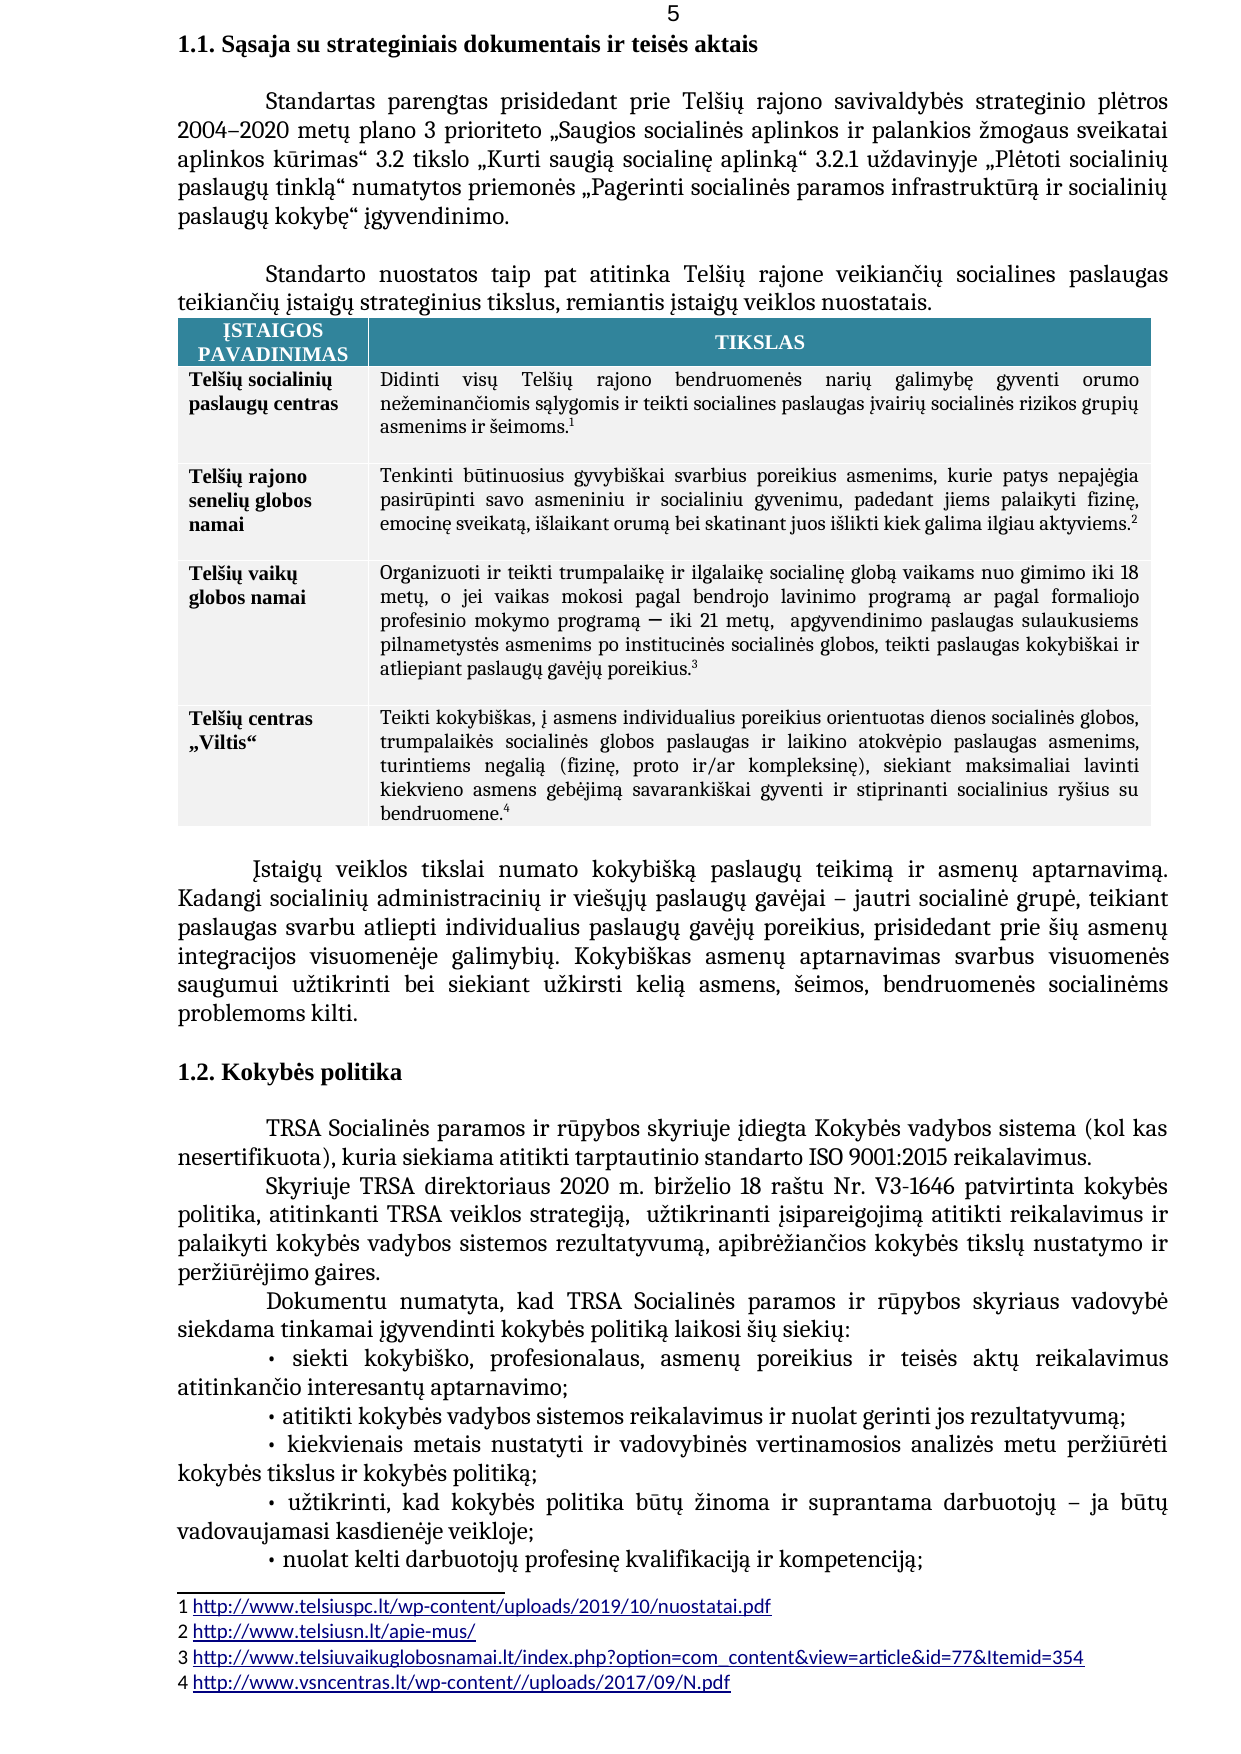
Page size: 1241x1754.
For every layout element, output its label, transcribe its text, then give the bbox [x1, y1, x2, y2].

subtitle 1.1. Sąsaja su strateginiais dokumentais ir teisės aktais [177, 29, 1169, 58]
table_cell Teikti kokybiškas, į asmens individualius poreikius orientuotas dienos socialinės globos, trumpalaikės socialinės globos paslaugas ir laikino atokvėpio paslaugas asmenims, turintiems negalią (fizinę, proto ir/ar kompleksinę), siekiant maksimaliai lavinti kiekvieno asmens gebėjimą savarankiškai gyventi ir stiprinanti socialinius ryšius su bendruomene. [369, 706, 1151, 826]
table_cell Tenkinti būtinuosius gyvybiškai svarbius poreikius asmenims, kurie patys nepajėgia pasirūpinti savo asmeniniu ir socialiniu gyvenimu, padedant jiems palaikyti fizinę, emocinę sveikatą, išlaikant orumą bei skatinant juos išlikti kiek galima ilgiau aktyviems. [369, 464, 1151, 560]
text Skyriuje TRSA direktoriaus 2020 m. birželio 18 raštu Nr. V3-1646 patvirtinta kokybės politika, atitinkanti TRSA veiklos strategiją, užtikrinanti įsipareigojimą atitikti reikalavimus ir palaikyti kokybės vadybos sistemos rezultatyvumą, apibrėžiančios kokybės tikslų nustatymo ir peržiūrėjimo gaires. [177, 1172, 1169, 1287]
table_cell Organizuoti ir teikti trumpalaikę ir ilgalaikę socialinę globą vaikams nuo gimimo iki 18 metų, o jei vaikas mokosi pagal bendrojo lavinimo programą ar pagal formaliojo profesinio mokymo programą ─ iki 21 metų, apgyvendinimo paslaugas sulaukusiems pilnametystės asmenims po institucinės socialinės globos, teikti paslaugas kokybiškai ir atliepiant paslaugų gavėjų poreikius. [369, 561, 1151, 705]
table_header TIKSLAS [369, 318, 1151, 366]
text Standarto nuostatos taip pat atitinka Telšių rajone veikiančių socialines paslaugas teikiančių įstaigų strateginius tikslus, remiantis įstaigų veiklos nuostatais. [177, 259, 1169, 317]
table_cell Telšių vaikų globos namai [178, 561, 368, 705]
subtitle 1.2. Kokybės politika [177, 1057, 1169, 1085]
text Dokumentu numatyta, kad TRSA Socialinės paramos ir rūpybos skyriaus vadovybė siekdama tinkamai įgyvendinti kokybės politiką laikosi šių siekių: [177, 1287, 1169, 1344]
text • nuolat kelti darbuotojų profesinę kvalifikaciją ir kompetenciją; [177, 1545, 1169, 1574]
text TRSA Socialinės paramos ir rūpybos skyriuje įdiegta Kokybės vadybos sistema (kol kas nesertifikuota), kuria siekiama atitikti tarptautinio standarto ISO 9001:2015 reikalavimus. [177, 1114, 1169, 1172]
text • kiekvienais metais nustatyti ir vadovybinės vertinamosios analizės metu peržiūrėti kokybės tikslus ir kokybės politiką; [177, 1430, 1169, 1488]
table_cell Telšių rajono senelių globos namai [178, 464, 368, 560]
table_cell Telšių socialinių paslaugų centras [178, 367, 368, 463]
table_cell Telšių centras „Viltis“ [178, 706, 368, 826]
text Įstaigų veiklos tikslai numato kokybišką paslaugų teikimą ir asmenų aptarnavimą. Kadangi socialinių administracinių ir viešųjų paslaugų gavėjai – jautri socialinė grupė, teikiant paslaugas svarbu atliepti individualius paslaugų gavėjų poreikius, prisidedant prie šių asmenų integracijos visuomenėje galimybių. Kokybiškas asmenų aptarnavimas svarbus visuomenės saugumui užtikrinti bei siekiant užkirsti kelią asmens, šeimos, bendruomenės socialinėms problemoms kilti. [177, 855, 1169, 1028]
text • užtikrinti, kad kokybės politika būtų žinoma ir suprantama darbuotojų – ja būtų vadovaujamasi kasdienėje veikloje; [177, 1488, 1169, 1545]
text • siekti kokybiško, profesionalaus, asmenų poreikius ir teisės aktų reikalavimus atitinkančio interesantų aptarnavimo; [177, 1344, 1169, 1402]
table_header ĮSTAIGOS PAVADINIMAS [178, 318, 368, 366]
text • atitikti kokybės vadybos sistemos reikalavimus ir nuolat gerinti jos rezultatyvumą; [177, 1402, 1169, 1430]
table_cell Didinti visų Telšių rajono bendruomenės narių galimybę gyventi orumo nežeminančiomis sąlygomis ir teikti socialines paslaugas įvairių socialinės rizikos grupių asmenims ir šeimoms. [369, 367, 1151, 463]
text Standartas parengtas prisidedant prie Telšių rajono savivaldybės strateginio plėtros 2004–2020 metų plano 3 prioriteto „Saugios socialinės aplinkos ir palankios žmogaus sveikatai aplinkos kūrimas“ 3.2 tikslo „Kurti saugią socialinę aplinką“ 3.2.1 uždavinyje „Plėtoti socialinių paslaugų tinklą“ numatytos priemonės „Pagerinti socialinės paramos infrastruktūrą ir socialinių paslaugų kokybę“ įgyvendinimo. [177, 87, 1169, 231]
